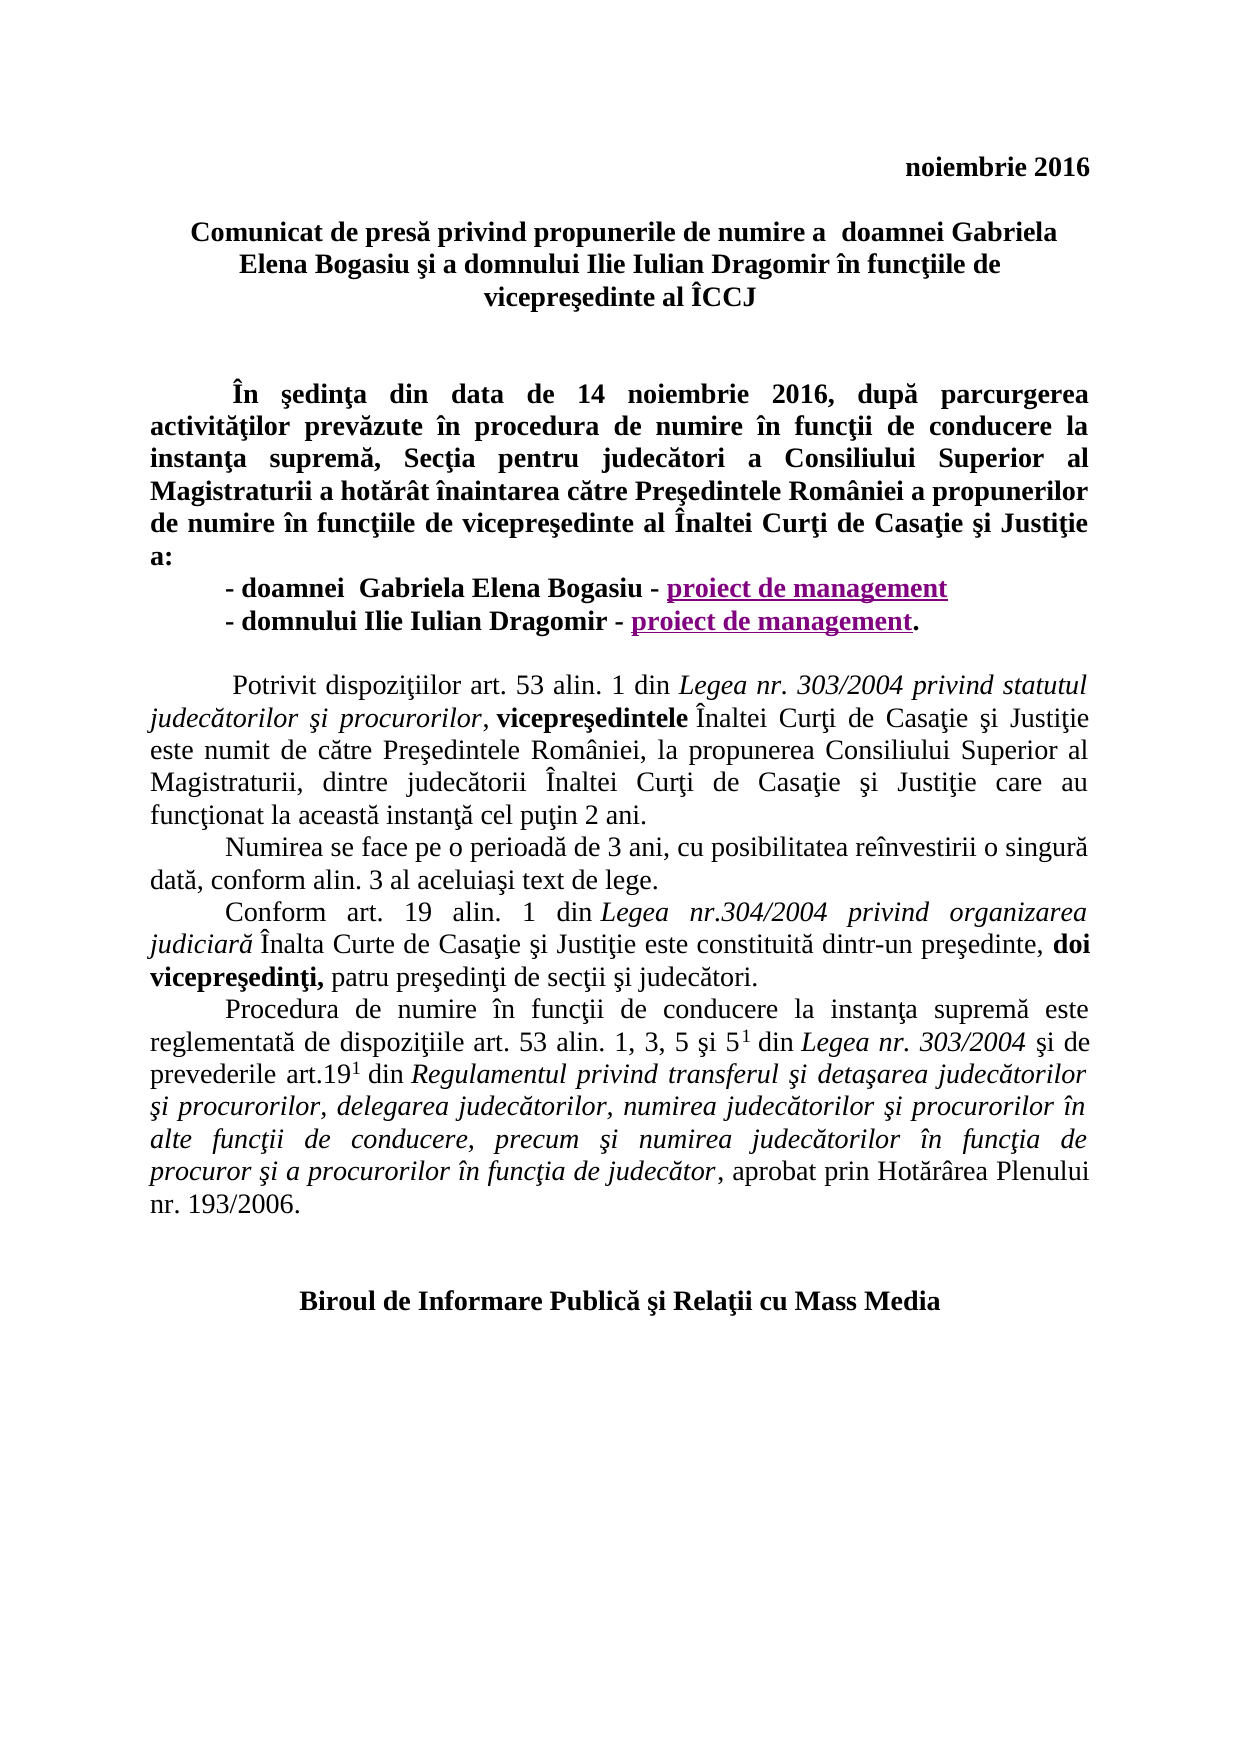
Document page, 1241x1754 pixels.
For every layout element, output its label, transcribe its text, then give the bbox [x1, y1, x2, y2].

text Conform art. 19 alin. 1 din Legea nr.304/2004 privind organizarea judiciară Înalta Curte de Casaţie şi Justiţie este constituită dintr-un preşedinte, doi vicepreşedinţi, patru preşedinţi de secţii şi judecători. [150, 895, 1090, 992]
text - domnului Ilie Iulian Dragomir - proiect de management. [150, 603, 1090, 636]
text Procedura de numire în funcţii de conducere la instanţa supremă este reglementată de dispoziţiile art. 53 alin. 1, 3, 5 şi 51 din Legea nr. 303/2004 şi de prevederile art.191 din Regulamentul privind transferul şi detaşarea judecătorilor şi procurorilor, delegarea judecătorilor, numirea judecătorilor şi procurorilor în alte funcţii de conducere, precum şi numirea judecătorilor în funcţia de procuror şi a procurorilor în funcţia de judecător, aprobat prin Hotărârea Plenului nr. 193/2006. [150, 992, 1090, 1219]
text - doamnei Gabriela Elena Bogasiu - proiect de management [150, 571, 1090, 603]
text Potrivit dispoziţiilor art. 53 alin. 1 din Legea nr. 303/2004 privind statutul judecătorilor şi procurorilor, vicepreşedintele Înaltei Curţi de Casaţie şi Justiţie este numit de către Preşedintele României, la propunerea Consiliului Superior al Magistraturii, dintre judecătorii Înaltei Curţi de Casaţie şi Justiţie care au funcţionat la această instanţă cel puţin 2 ani. [150, 668, 1090, 830]
text noiembrie 2016 [150, 150, 1090, 182]
text Biroul de Informare Publică şi Relaţii cu Mass Media [150, 1284, 1090, 1316]
text În şedinţa din data de 14 noiembrie 2016, după parcurgerea activităţilor prevăzute în procedura de numire în funcţii de conducere la instanţa supremă, Secţia pentru judecători a Consiliului Superior al Magistraturii a hotărât înaintarea către Preşedintele României a propunerilor de numire în funcţiile de vicepreşedinte al Înaltei Curţi de Casaţie şi Justiţie a: [150, 377, 1090, 571]
text Comunicat de presă privind propunerile de numire a doamnei Gabriela Elena Bogasiu şi a domnului Ilie Iulian Dragomir în funcţiile de vicepreşedinte al ÎCCJ [150, 215, 1090, 312]
text Numirea se face pe o perioadă de 3 ani, cu posibilitatea reînvestirii o singură dată, conform alin. 3 al aceluiaşi text de lege. [150, 830, 1090, 895]
